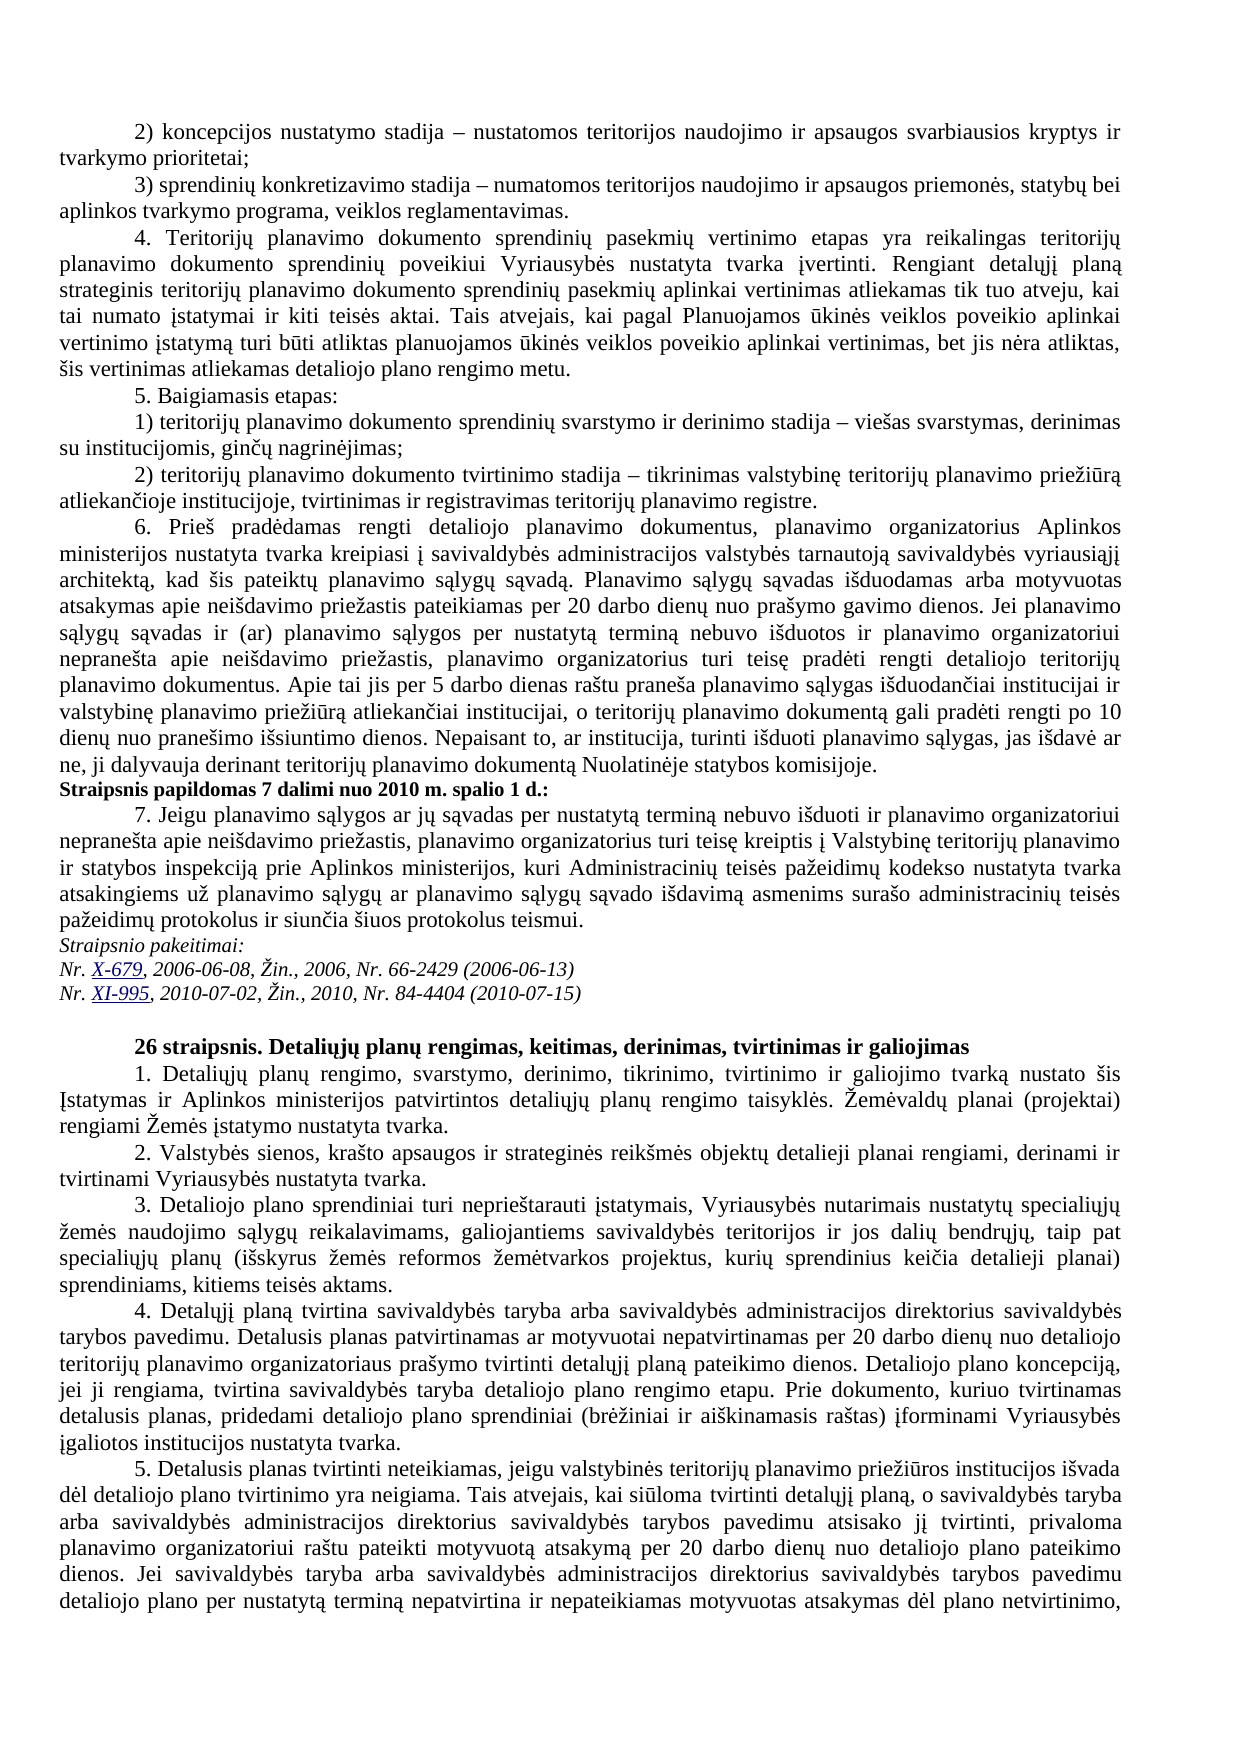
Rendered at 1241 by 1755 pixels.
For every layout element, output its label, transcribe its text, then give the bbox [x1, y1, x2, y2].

text Straipsnis papildomas 7 dalimi nuo 2010 m. spalio 1 d.: [59, 777, 1122, 801]
text Nr. X-679, 2006-06-08, Žin., 2006, Nr. 66-2429 (2006-06-13) [59, 957, 1122, 981]
text 1. Detaliųjų planų rengimo, svarstymo, derinimo, tikrinimo, tvirtinimo ir galiojimo tvarką nustato šis Įstatymas ir Aplinkos ministerijos patvirtintos detaliųjų planų rengimo taisyklės. Žemėvaldų planai (projektai) rengiami Žemės įstatymo nustatyta tvarka. [59, 1060, 1122, 1139]
text 2) koncepcijos nustatymo stadija – nustatomos teritorijos naudojimo ir apsaugos svarbiausios kryptys ir tvarkymo prioritetai; [59, 118, 1122, 171]
text 2. Valstybės sienos, krašto apsaugos ir strateginės reikšmės objektų detalieji planai rengiami, derinami ir tvirtinami Vyriausybės nustatyta tvarka. [59, 1139, 1122, 1192]
text Straipsnio pakeitimai: [59, 933, 1122, 957]
text Nr. XI-995, 2010-07-02, Žin., 2010, Nr. 84-4404 (2010-07-15) [59, 981, 1122, 1005]
text 1) teritorijų planavimo dokumento sprendinių svarstymo ir derinimo stadija – viešas svarstymas, derinimas su institucijomis, ginčų nagrinėjimas; [59, 408, 1122, 461]
text 5. Detalusis planas tvirtinti neteikiamas, jeigu valstybinės teritorijų planavimo priežiūros institucijos išvada dėl detaliojo plano tvirtinimo yra neigiama. Tais atvejais, kai siūloma tvirtinti detalųjį planą, o savivaldybės taryba arba savivaldybės administracijos direktorius savivaldybės tarybos pavedimu atsisako jį tvirtinti, privaloma planavimo organizatoriui raštu pateikti motyvuotą atsakymą per 20 darbo dienų nuo detaliojo plano pateikimo dienos. Jei savivaldybės taryba arba savivaldybės administracijos direktorius savivaldybės tarybos pavedimu detaliojo plano per nustatytą terminą nepatvirtina ir nepateikiamas motyvuotas atsakymas dėl plano netvirtinimo, [59, 1455, 1122, 1613]
text 26 straipsnis. Detaliųjų planų rengimas, keitimas, derinimas, tvirtinimas ir galiojimas [134, 1033, 1122, 1060]
text 3) sprendinių konkretizavimo stadija – numatomos teritorijos naudojimo ir apsaugos priemonės, statybų bei aplinkos tvarkymo programa, veiklos reglamentavimas. [59, 171, 1122, 223]
text 6. Prieš pradėdamas rengti detaliojo planavimo dokumentus, planavimo organizatorius Aplinkos ministerijos nustatyta tvarka kreipiasi į savivaldybės administracijos valstybės tarnautoją savivaldybės vyriausiąjį architektą, kad šis pateiktų planavimo sąlygų sąvadą. Planavimo sąlygų sąvadas išduodamas arba motyvuotas atsakymas apie neišdavimo priežastis pateikiamas per 20 darbo dienų nuo prašymo gavimo dienos. Jei planavimo sąlygų sąvadas ir (ar) planavimo sąlygos per nustatytą terminą nebuvo išduotos ir planavimo organizatoriui nepranešta apie neišdavimo priežastis, planavimo organizatorius turi teisę pradėti rengti detaliojo teritorijų planavimo dokumentus. Apie tai jis per 5 darbo dienas raštu praneša planavimo sąlygas išduodančiai institucijai ir valstybinę planavimo priežiūrą atliekančiai institucijai, o teritorijų planavimo dokumentą gali pradėti rengti po 10 dienų nuo pranešimo išsiuntimo dienos. Nepaisant to, ar institucija, turinti išduoti planavimo sąlygas, jas išdavė ar ne, ji dalyvauja derinant teritorijų planavimo dokumentą Nuolatinėje statybos komisijoje. [59, 513, 1122, 777]
text 4. Teritorijų planavimo dokumento sprendinių pasekmių vertinimo etapas yra reikalingas teritorijų planavimo dokumento sprendinių poveikiui Vyriausybės nustatyta tvarka įvertinti. Rengiant detalųjį planą strateginis teritorijų planavimo dokumento sprendinių pasekmių aplinkai vertinimas atliekamas tik tuo atveju, kai tai numato įstatymai ir kiti teisės aktai. Tais atvejais, kai pagal Planuojamos ūkinės veiklos poveikio aplinkai vertinimo įstatymą turi būti atliktas planuojamos ūkinės veiklos poveikio aplinkai vertinimas, bet jis nėra atliktas, šis vertinimas atliekamas detaliojo plano rengimo metu. [59, 223, 1122, 382]
text 3. Detaliojo plano sprendiniai turi neprieštarauti įstatymais, Vyriausybės nutarimais nustatytų specialiųjų žemės naudojimo sąlygų reikalavimams, galiojantiems savivaldybės teritorijos ir jos dalių bendrųjų, taip pat specialiųjų planų (išskyrus žemės reformos žemėtvarkos projektus, kurių sprendinius keičia detalieji planai) sprendiniams, kitiems teisės aktams. [59, 1192, 1122, 1297]
text 5. Baigiamasis etapas: [59, 382, 1122, 408]
text 4. Detalųjį planą tvirtina savivaldybės taryba arba savivaldybės administracijos direktorius savivaldybės tarybos pavedimu. Detalusis planas patvirtinamas ar motyvuotai nepatvirtinamas per 20 darbo dienų nuo detaliojo teritorijų planavimo organizatoriaus prašymo tvirtinti detalųjį planą pateikimo dienos. Detaliojo plano koncepciją, jei ji rengiama, tvirtina savivaldybės taryba detaliojo plano rengimo etapu. Prie dokumento, kuriuo tvirtinamas detalusis planas, pridedami detaliojo plano sprendiniai (brėžiniai ir aiškinamasis raštas) įforminami Vyriausybės įgaliotos institucijos nustatyta tvarka. [59, 1297, 1122, 1455]
text 2) teritorijų planavimo dokumento tvirtinimo stadija – tikrinimas valstybinę teritorijų planavimo priežiūrą atliekančioje institucijoje, tvirtinimas ir registravimas teritorijų planavimo registre. [59, 461, 1122, 513]
text 7. Jeigu planavimo sąlygos ar jų sąvadas per nustatytą terminą nebuvo išduoti ir planavimo organizatoriui nepranešta apie neišdavimo priežastis, planavimo organizatorius turi teisę kreiptis į Valstybinę teritorijų planavimo ir statybos inspekciją prie Aplinkos ministerijos, kuri Administracinių teisės pažeidimų kodekso nustatyta tvarka atsakingiems už planavimo sąlygų ar planavimo sąlygų sąvado išdavimą asmenims surašo administracinių teisės pažeidimų protokolus ir siunčia šiuos protokolus teismui. [59, 801, 1122, 933]
